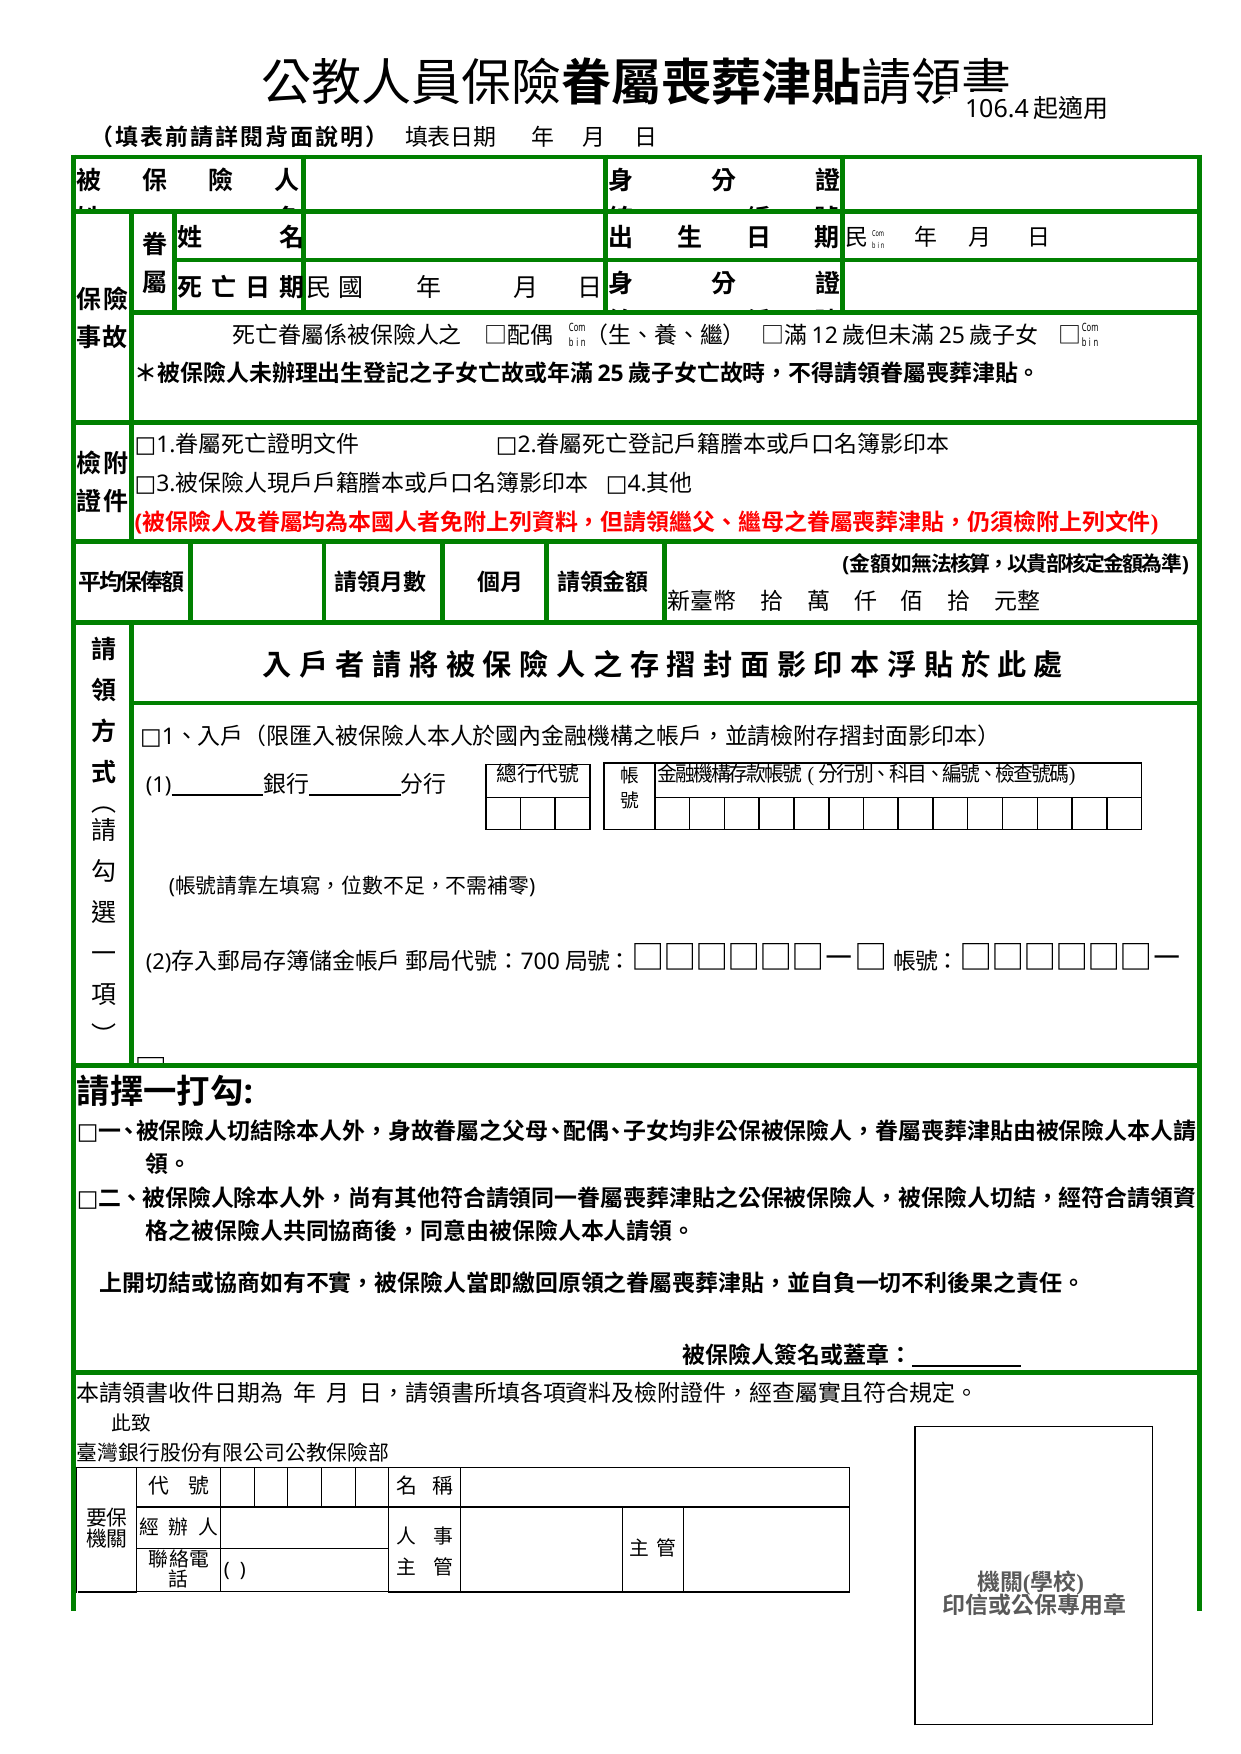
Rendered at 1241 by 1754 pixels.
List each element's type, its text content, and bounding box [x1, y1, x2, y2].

table_cell 入 戶 者 請 將 被 保 險 人 之 存 摺 封 面 影 印 本 浮 貼 於 此 處 [134, 625, 1197, 701]
table_cell 死亡眷屬係被保險人之 □配偶 Combin（生、養、繼） □滿12歲但未滿25歲子女 □Combin ＊被保險人未辦理出生登記之子女亡故或年滿25歲子女亡故時，不得請領眷屬喪葬津貼。 [134, 315, 1197, 420]
table_cell [461, 1508, 622, 1591]
table_header 要保 機關 [77, 1468, 136, 1591]
table_cell 檢附證件 [76, 425, 129, 539]
table_cell 出生日期 [608, 214, 840, 258]
table_cell 民Combin 年 月 日 [845, 214, 1197, 258]
table_cell 平均保俸額 [76, 544, 188, 620]
table_cell (金額如無法核算，以貴部核定金額為準) 新臺幣 拾 萬 仟 佰 拾 元整 [667, 544, 1197, 620]
table_cell [845, 262, 1197, 310]
table_header 名稱 [389, 1468, 460, 1506]
table_header [461, 1468, 849, 1506]
table_cell □1、入戶（限匯入被保險人本人於國內金融機構之帳戶，並請檢附存摺封面影印本） (1) 銀行 分行 (帳號請靠左填寫，位數不足，不需補零) (2)存入郵局存簿儲金帳戶 郵局代號：700 局號：□□□□□□－□ 帳號：□□□□□□－□ (靠右填寫，局號及帳號不足7位者，請在左邊補零) □2、支票（請檢附現金給付收據，收據須被保險人簽章並加蓋機關印信或公保專用章） [134, 705, 1197, 1063]
table_cell 聯絡電話 [137, 1549, 220, 1591]
table_cell □1.眷屬死亡證明文件 □2.眷屬死亡登記戶籍謄本或戶口名簿影印本 □3.被保險人現戶戶籍謄本或戶口名簿影印本 □4.其他 (被保險人及眷屬均為本國人者免附上列資料，但請領繼父、繼母之眷屬喪葬津貼，仍須檢附上列文件) [134, 425, 1197, 539]
table_header [255, 1468, 287, 1506]
table_cell 請擇一打勾: □一、被保險人切結除本人外，身故眷屬之父母、配偶、子女均非公保被保險人，眷屬喪葬津貼由被保險人本人請領。 □二、被保險人除本人外，尚有其他符合請領同一眷屬喪葬津貼之公保被保險人，被保險人切結，經符合請領資格之被保險人共同協商後，同意由被保險人本人請領。 上開切結或協商如有不實，被保險人當即繳回原領之眷屬喪葬津貼，並自負一切不利後果之責任。 被保險人簽名或蓋章： [76, 1068, 1197, 1370]
table_cell 姓名 [177, 214, 301, 258]
table_cell 人事 主管 [389, 1508, 460, 1591]
table_cell [193, 544, 322, 620]
table_cell [845, 159, 1197, 209]
table_cell 本請領書收件日期為 年 月 日，請領書所填各項資料及檢附證件，經查屬實且符合規定。 此致 臺灣銀行股份有限公司公教保險部 [76, 1375, 1197, 1611]
table_header [288, 1468, 321, 1506]
table_cell 死亡日期 [177, 262, 301, 310]
table_cell [684, 1508, 849, 1591]
table_header [322, 1468, 355, 1506]
table_cell 被 保 險 人 姓 名 [76, 159, 301, 209]
table_cell 請領金額 [549, 544, 662, 620]
table_header 代號 [137, 1468, 220, 1506]
table_cell 經辦人 [137, 1508, 220, 1548]
table_cell 請 領 方 式（請 勾 選 一 項 ） [76, 625, 129, 1063]
table_header [356, 1468, 388, 1506]
table_cell 民國 年 月 日 [306, 262, 603, 310]
table_cell [306, 159, 603, 209]
table_cell （填表前請詳閱背面說明） 填表日期 年 月 日 [74, 117, 1199, 154]
table_cell 主管 [623, 1508, 683, 1591]
table_cell 眷屬 [134, 214, 172, 310]
table_cell 保險事故 [76, 214, 129, 420]
table_cell ( ) [221, 1549, 388, 1591]
table_cell [221, 1508, 388, 1548]
table_cell 本請領書收件日期為 年 月 日，請領書所填各項資料及檢附證件，經查屬實且符合規定。 此致 臺灣銀行股份有限公司公教保險部 [916, 1427, 1152, 1724]
table_cell 請領月數 [326, 544, 440, 620]
table_cell 個月 [445, 544, 544, 620]
table_cell 身 分 證 統一編號 [608, 262, 840, 310]
table_header 公教人員保險眷屬喪葬津貼請領書 [74, 41, 1199, 130]
table_cell [306, 214, 603, 258]
table_header [221, 1468, 254, 1506]
table_cell 身 分 證 統一編號 [608, 159, 840, 209]
